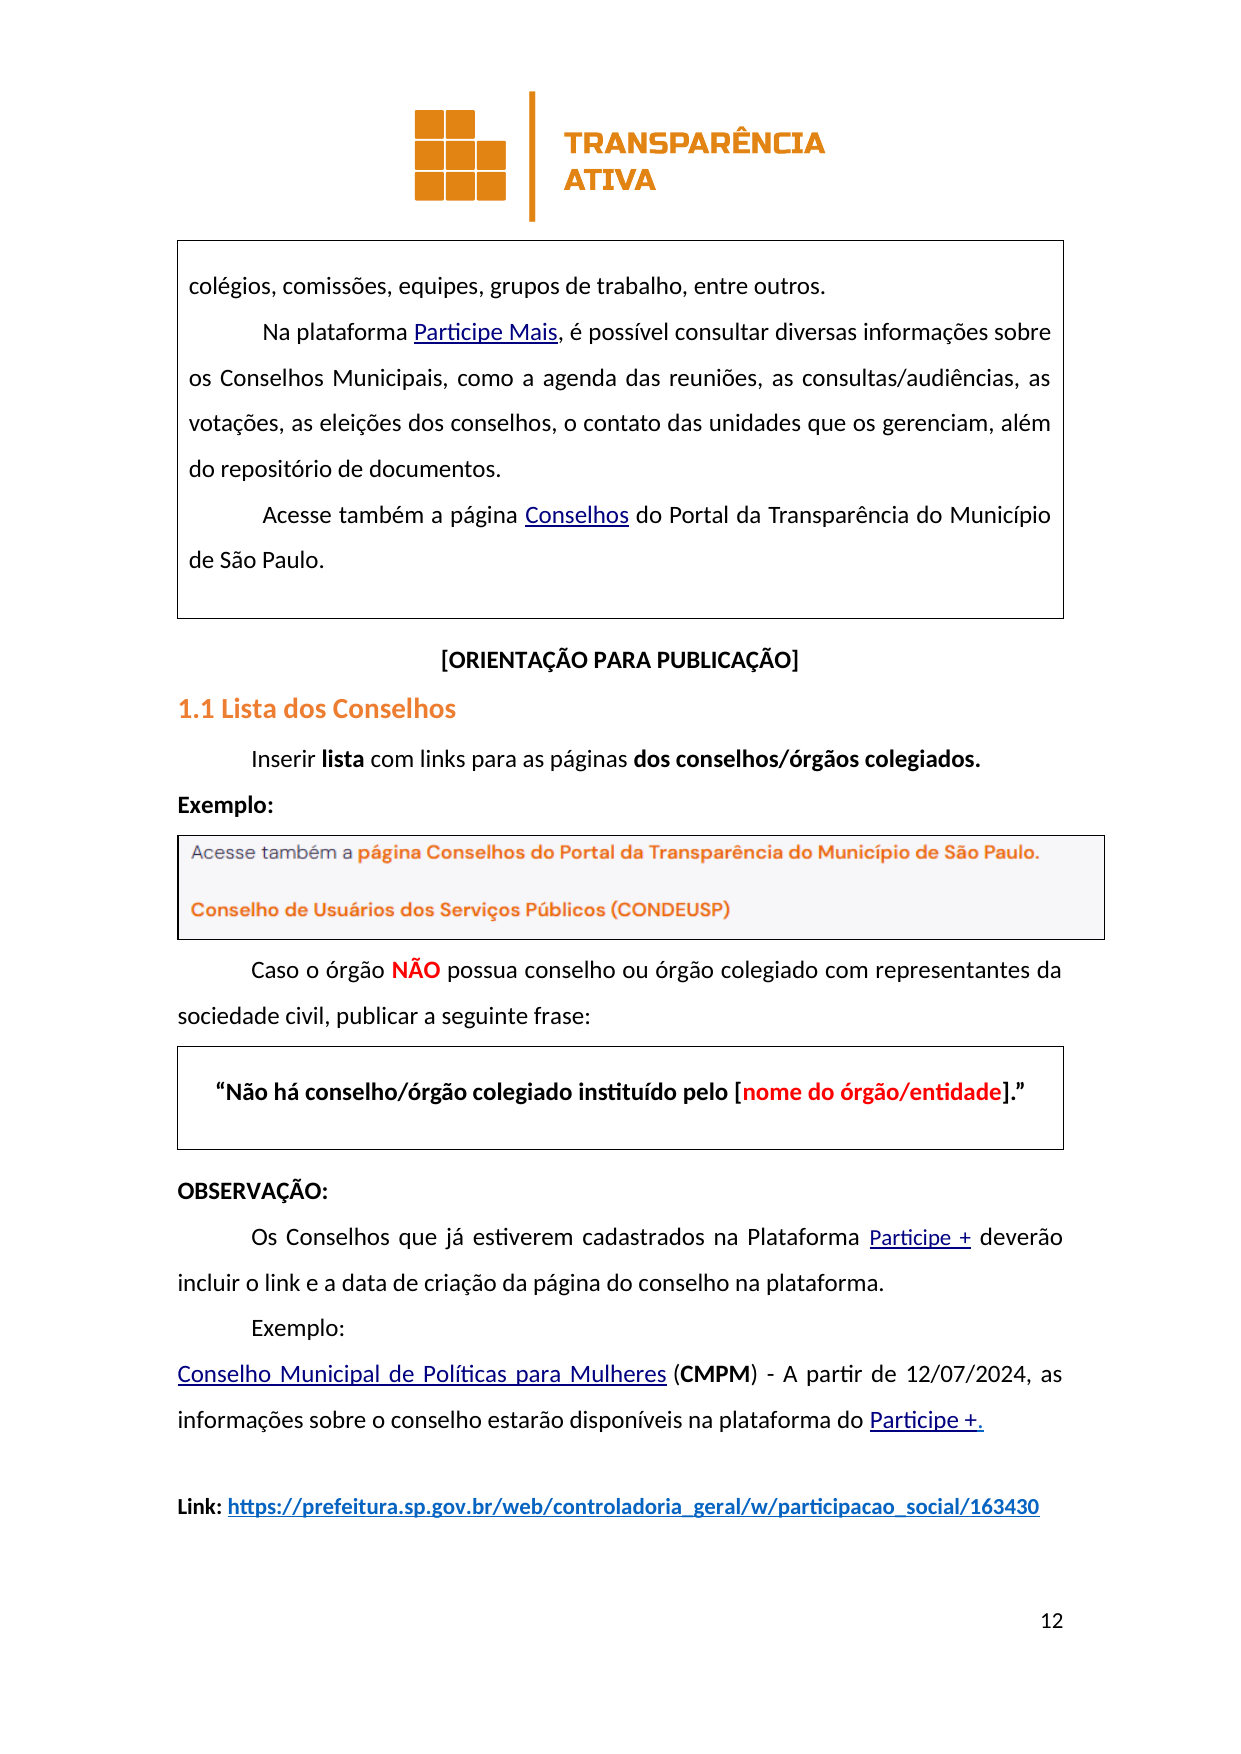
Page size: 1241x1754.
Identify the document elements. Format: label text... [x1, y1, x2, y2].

text Exemplo: [362, 1313, 371, 1343]
text Inserir lista com links para as páginas dos conselhos/órgãos colegiados. [177, 743, 1063, 774]
text Exemplo: [793, 1332, 872, 1343]
text Exemplo: [177, 789, 1063, 819]
text [ORIENTAÇÃO PARA PUBLICAÇÃO] [177, 644, 1063, 674]
text Exemplo: [177, 1313, 286, 1343]
text Exemplo: [436, 1313, 744, 1343]
text 1.1 Lista dos Conselhos [177, 690, 1063, 725]
text Exemplo: [761, 1313, 812, 1343]
text Conselho Municipal de Políticas para Mulheres (CMPM) - A partir de 12/07/2024, as informações sobre o conselho estarão disponíveis na plataforma do Participe +. [499, 1358, 744, 1434]
text Exemplo: [845, 1313, 976, 1343]
text Conselho Municipal de Políticas para Mulheres (CMPM) - A partir de 12/07/2024, as informações sobre o conselho estarão disponíveis na plataforma do Participe +. [870, 1358, 976, 1430]
table_header “Não há conselho/órgão colegiado instituído pelo [nome do órgão/entidade].” [178, 1047, 1063, 1149]
text Conselho Municipal de Políticas para Mulheres (CMPM) - A partir de 12/07/2024, as informações sobre o conselho estarão disponíveis na plataforma do Participe +. [226, 1386, 361, 1434]
table_header colégios, comissões, equipes, grupos de trabalho, entre outros. Na plataforma Participe Mais, é possível consultar diversas informações sobre os Conselhos Municipais, como a agenda das reuniões, as consultas/audiências, as votações, as eleições dos conselhos, o contato das unidades que os gerenciam, além do repositório de documentos. Acesse também a página Conselhos do Portal da Transparência do Município de São Paulo. [178, 241, 1063, 618]
text Os Conselhos que já estiverem cadastrados na Plataforma Participe + deverão incluir o link e a data de criação da página do conselho na plataforma. [177, 1221, 1063, 1297]
text Exemplo: [1030, 1313, 1063, 1343]
text Exemplo: [373, 1313, 434, 1343]
text Caso o órgão NÃO possua conselho ou órgão colegiado com representantes da sociedade civil, publicar a seguinte frase: [177, 954, 1063, 1030]
text Link: https://prefeitura.sp.gov.br/web/controladoria_geral/w/participacao_social/163430 [373, 1492, 778, 1516]
text Conselho Municipal de Políticas para Mulheres (CMPM) - A partir de 12/07/2024, as informações sobre o conselho estarão disponíveis na plataforma do Participe +. [780, 1379, 885, 1434]
text Exemplo: [746, 1313, 759, 1343]
text Exemplo: [978, 1313, 1047, 1343]
text Exemplo: [288, 1313, 360, 1343]
text OBSERVAÇÃO: [177, 1175, 1063, 1206]
text Exemplo: [814, 1313, 840, 1330]
